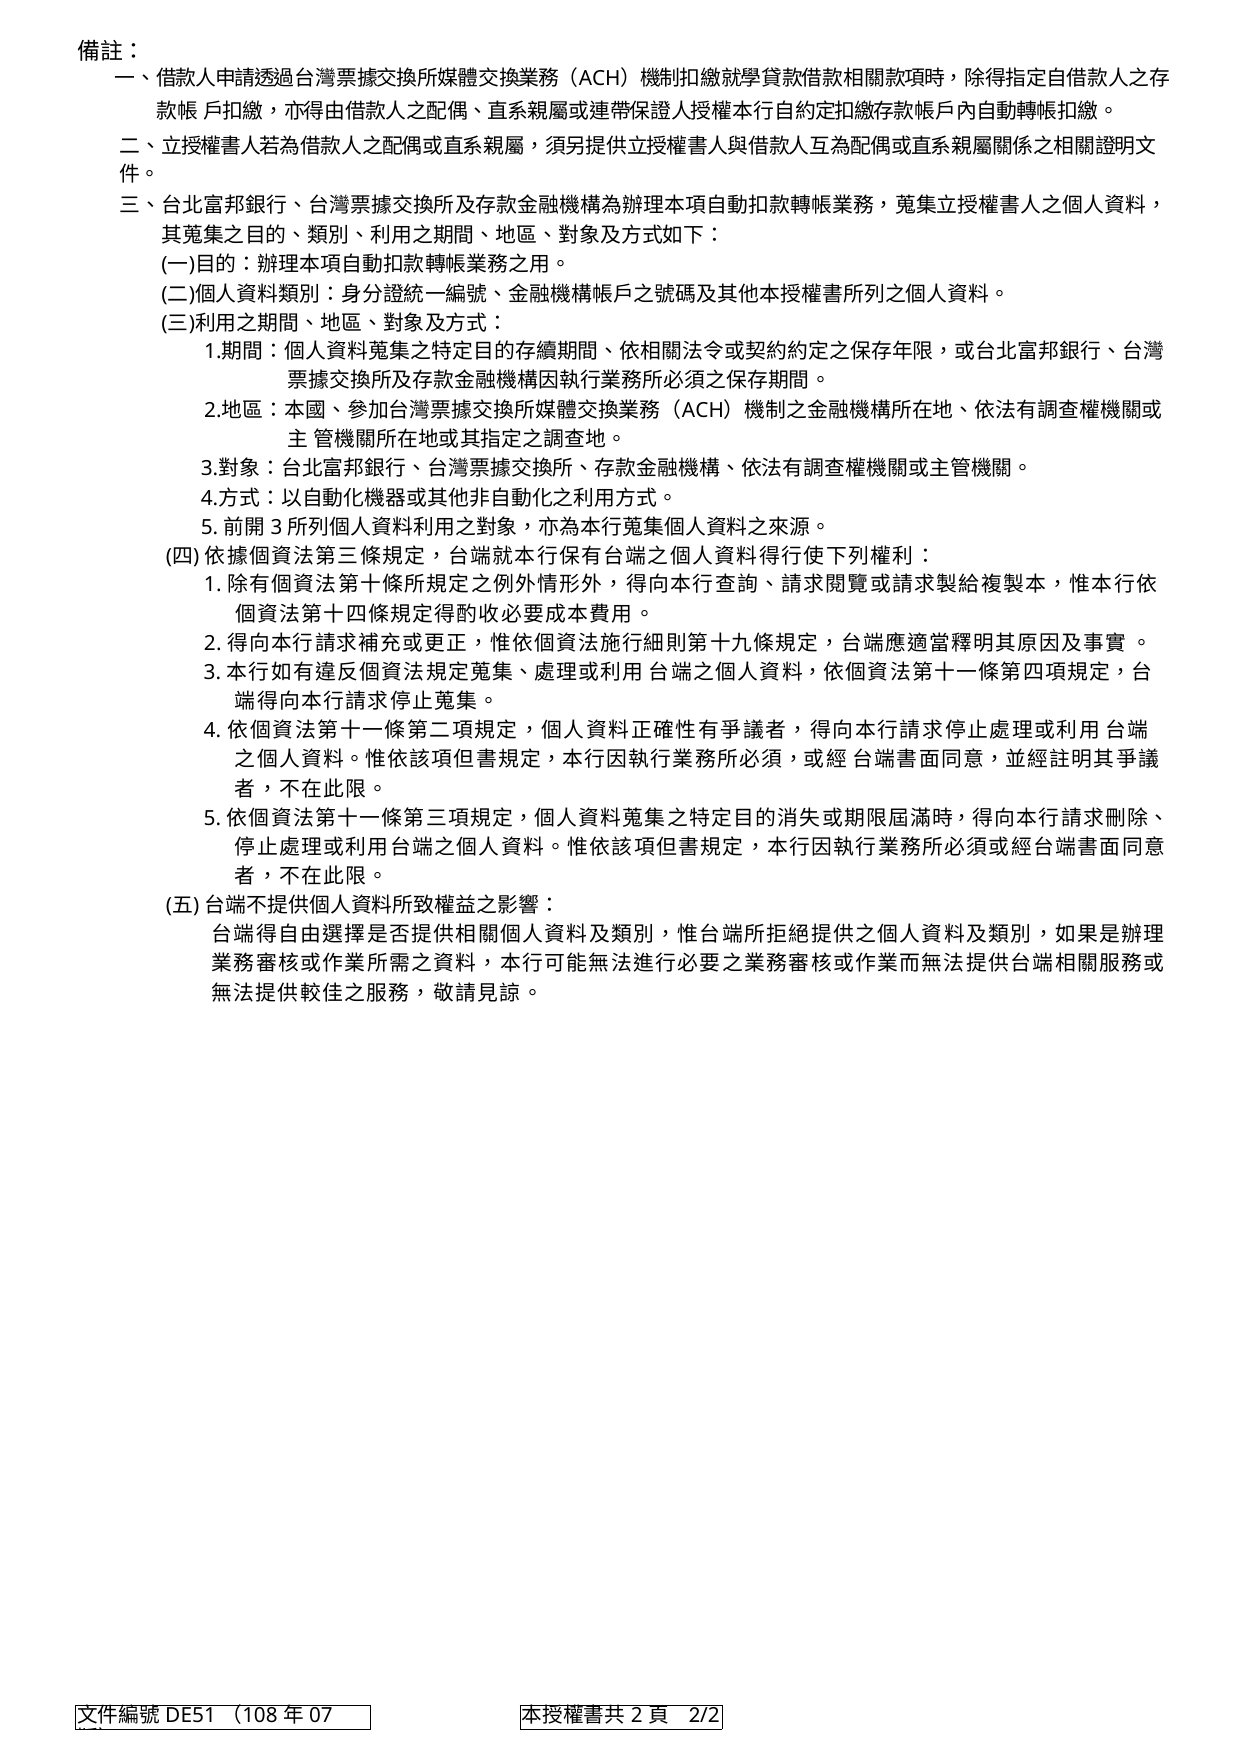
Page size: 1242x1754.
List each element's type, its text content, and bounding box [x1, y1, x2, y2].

text 2. 得向本行請求補充或更正，惟依個資法施行細則第十九條規定，台端應適當釋明其原因及事實 。 [204, 627, 1181, 654]
text 三、台北富邦銀行、台灣票據交換所及存款金融機構為辦理本項自動扣款轉帳業務，蒐集立授權書人之個人資料， 其蒐集之目的、類別、利用之期間、地區、對象及方式如下： [119, 189, 1172, 248]
text (一)目的：辦理本項自動扣款轉帳業務之用。 [161, 248, 1181, 276]
text 3.對象：台北富邦銀行、台灣票據交換所、存款金融機構、依法有調查權機關或主管機關。 [201, 452, 1181, 479]
text (四) 依據個資法第三條規定，台端就本行保有台端之個人資料得行使下列權利： [166, 538, 1181, 567]
text 4.方式：以自動化機器或其他非自動化之利用方式。 [201, 479, 1181, 508]
text 無法提供較佳之服務，敬請見諒。 [211, 977, 1181, 1004]
text 4. 依個資法第十一條第二項規定，個人資料正確性有爭議者，得向本行請求停止處理或利用 台端 [203, 714, 1181, 742]
text 5. 前開 3 所列個人資料利用之對象，亦為本行蒐集個人資料之來源。 [201, 508, 1181, 538]
text 台端得自由選擇是否提供相關個人資料及類別，惟台端所拒絕提供之個人資料及類別，如果是辦理 業務審核或作業所需之資料，本行可能無法進行必要之業務審核或作業而無法提供台端相關服務或 [211, 918, 1169, 977]
text 2.地區：本國、參加台灣票據交換所媒體交換業務（ACH）機制之金融機構所在地、依法有調查權機關或主 管機關所在地或其指定之調查地。 [204, 394, 1172, 452]
text 之個人資料。惟依該項但書規定，本行因執行業務所必須，或經 台端書面同意，並經註明其爭議 者，不在此限。 [234, 743, 1171, 802]
text 1.期間：個人資料蒐集之特定目的存續期間、依相關法令或契約約定之保存年限，或台北富邦銀行、台灣 票據交換所及存款金融機構因執行業務所必須之保存期間。 [204, 336, 1172, 393]
text 5. 依個資法第十一條第三項規定，個人資料蒐集之特定目的消失或期限屆滿時，得向本行請求刪除、 [203, 802, 1181, 829]
text (二)個人資料類別：身分證統一編號、金融機構帳戶之號碼及其他本授權書所列之個人資料。 [161, 276, 1181, 304]
text 二、立授權書人若為借款人之配偶或直系親屬，須另提供立授權書人與借款人互為配偶或直系親屬關係之相關證明文件。 [119, 131, 1181, 188]
text 1. 除有個資法第十條所規定之例外情形外，得向本行查詢、請求閱覽或請求製給複製本，惟本行依 個資法第十四條規定得酌收必要成本費用。 [204, 568, 1169, 627]
text 3. 本行如有違反個資法規定蒐集、處理或利用 台端之個人資料，依個資法第十一條第四項規定，台 端得向本行請求停止蒐集。 [203, 656, 1170, 714]
text (五) 台端不提供個人資料所致權益之影響： [166, 889, 1181, 917]
text (三)利用之期間、地區、對象及方式： [161, 304, 1181, 334]
text 備註： [77, 29, 1181, 63]
text 停止處理或利用台端之個人資料。惟依該項但書規定，本行因執行業務所必須或經台端書面同意 者，不在此限。 [234, 831, 1169, 889]
text 一、借款人申請透過台灣票據交換所媒體交換業務（ACH）機制扣繳就學貸款借款相關款項時，除得指定自借款人之存款帳 戶扣繳，亦得由借款人之配偶、直系親屬或連帶保證人授權本行自約定扣繳存款帳戶內自動轉帳扣繳。 [114, 63, 1173, 124]
